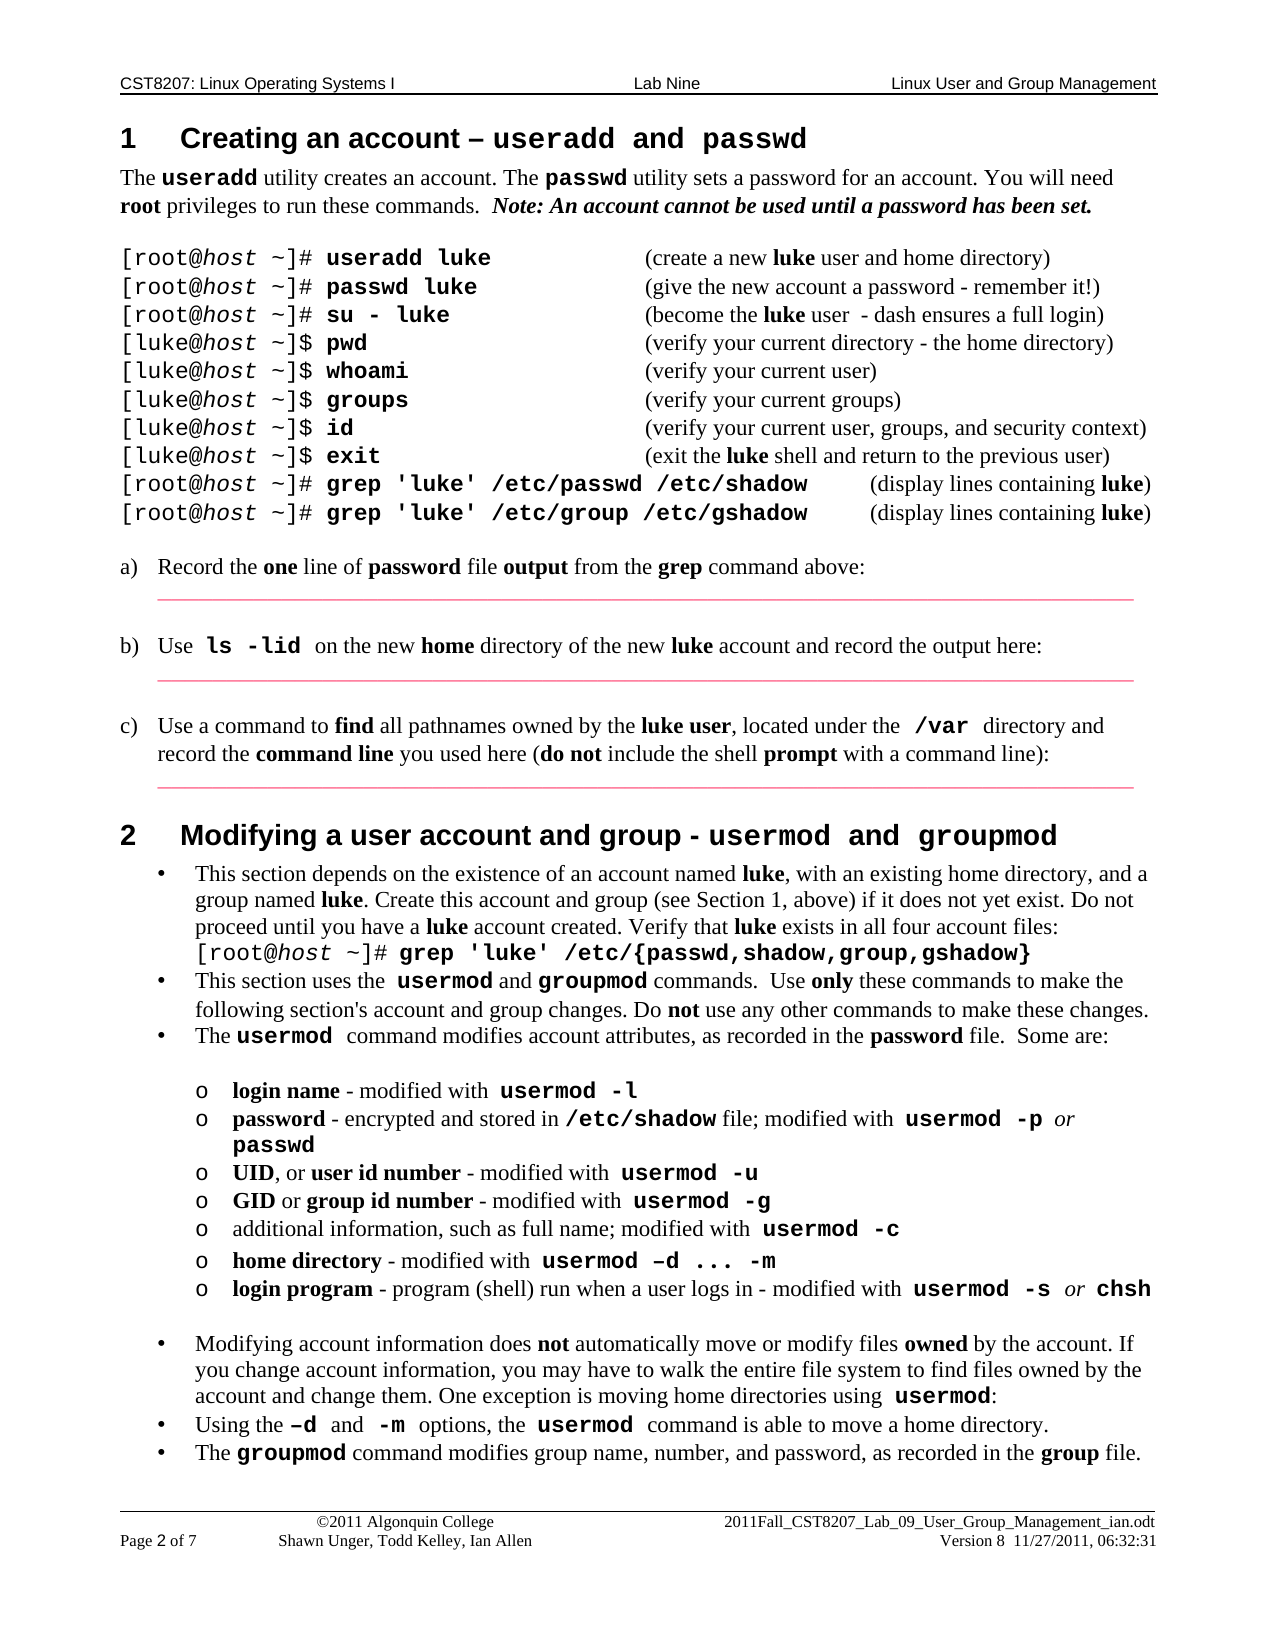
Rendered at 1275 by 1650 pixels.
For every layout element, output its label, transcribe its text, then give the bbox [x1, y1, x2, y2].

list The groupmod command modifies group name, number, and password, as recorded in the group file. [157, 1439, 1155, 1493]
text [root@host ~]# su - luke (become the luke user - dash ensures a full login) [120, 301, 1155, 329]
list additional information, such as full name; modified with usermod -c [195, 1216, 1155, 1244]
list Modifying account information does not automatically move or modify files owned by the account. If you change account information, you may have to walk the entire file system to find files owned by the account and change them. One exception is moving home directories using usermod: [157, 1330, 1155, 1411]
subtitle Modifying a user account and group - usermod and groupmod [120, 818, 1155, 854]
list login name - modified with usermod -l [195, 1077, 1155, 1105]
list password - encrypted and stored in /etc/shadow file; modified with usermod -p or passwd [195, 1105, 1155, 1159]
text [luke@host ~]$ whoami (verify your current user) [120, 357, 1155, 386]
text [luke@host ~]$ groups (verify your current groups) [120, 386, 1155, 414]
list Use a command to find all pathnames owned by the luke user, located under the /var directory and record the command line you used here (do not include the shell prompt with a command line): _______________________________________________________________________ [120, 712, 1155, 793]
list Record the one line of password file output from the grep command above: _______________________________________________________________________ [120, 553, 1155, 632]
text The useradd utility creates an account. The passwd utility sets a password for an account. You will need root privileges to run these commands. Note: An account cannot be used until a password has been set. [120, 163, 1155, 218]
text [luke@host ~]$ exit (exit the luke shell and return to the previous user) [120, 442, 1155, 470]
list login program - program (shell) run when a user logs in - modified with usermod -s or chsh [195, 1275, 1155, 1303]
subtitle Creating an account – useradd and passwd [120, 121, 1155, 157]
text [root@host ~]# grep 'luke' /etc/passwd /etc/shadow (display lines containing luke) [120, 470, 1155, 498]
text [luke@host ~]$ id (verify your current user, groups, and security context) [120, 414, 1155, 442]
list GID or group id number - modified with usermod -g [195, 1187, 1155, 1216]
text [luke@host ~]$ pwd (verify your current directory - the home directory) [120, 329, 1155, 357]
text [root@host ~]# passwd luke (give the new account a password - remember it!) [120, 273, 1155, 301]
list Use ls -lid on the new home directory of the new luke account and record the output here: _______________________________________________________________________ [120, 632, 1155, 712]
text [root@host ~]# grep 'luke' /etc/group /etc/gshadow (display lines containing luke) [120, 498, 1155, 527]
list This section depends on the existence of an account named luke, with an existing home directory, and a group named luke. Create this account and group (see Section 1, above) if it does not yet exist. Do not proceed until you have a luke account created. Verify that luke exists in all four account files: [root@host ~]# grep 'luke' /etc/{passwd,shadow,group,gshadow} [157, 860, 1155, 967]
list The usermod command modifies account attributes, as recorded in the password file. Some are: [157, 1022, 1155, 1077]
text [root@host ~]# useradd luke (create a new luke user and home directory) [120, 244, 1155, 273]
list Using the –d and -m options, the usermod command is able to move a home directory. [157, 1411, 1155, 1439]
list home directory - modified with usermod –d ... -m [195, 1244, 1155, 1275]
list UID, or user id number - modified with usermod -u [195, 1159, 1155, 1187]
list This section uses the usermod and groupmod commands. Use only these commands to make the following section's account and group changes. Do not use any other commands to make these changes. [157, 967, 1155, 1022]
